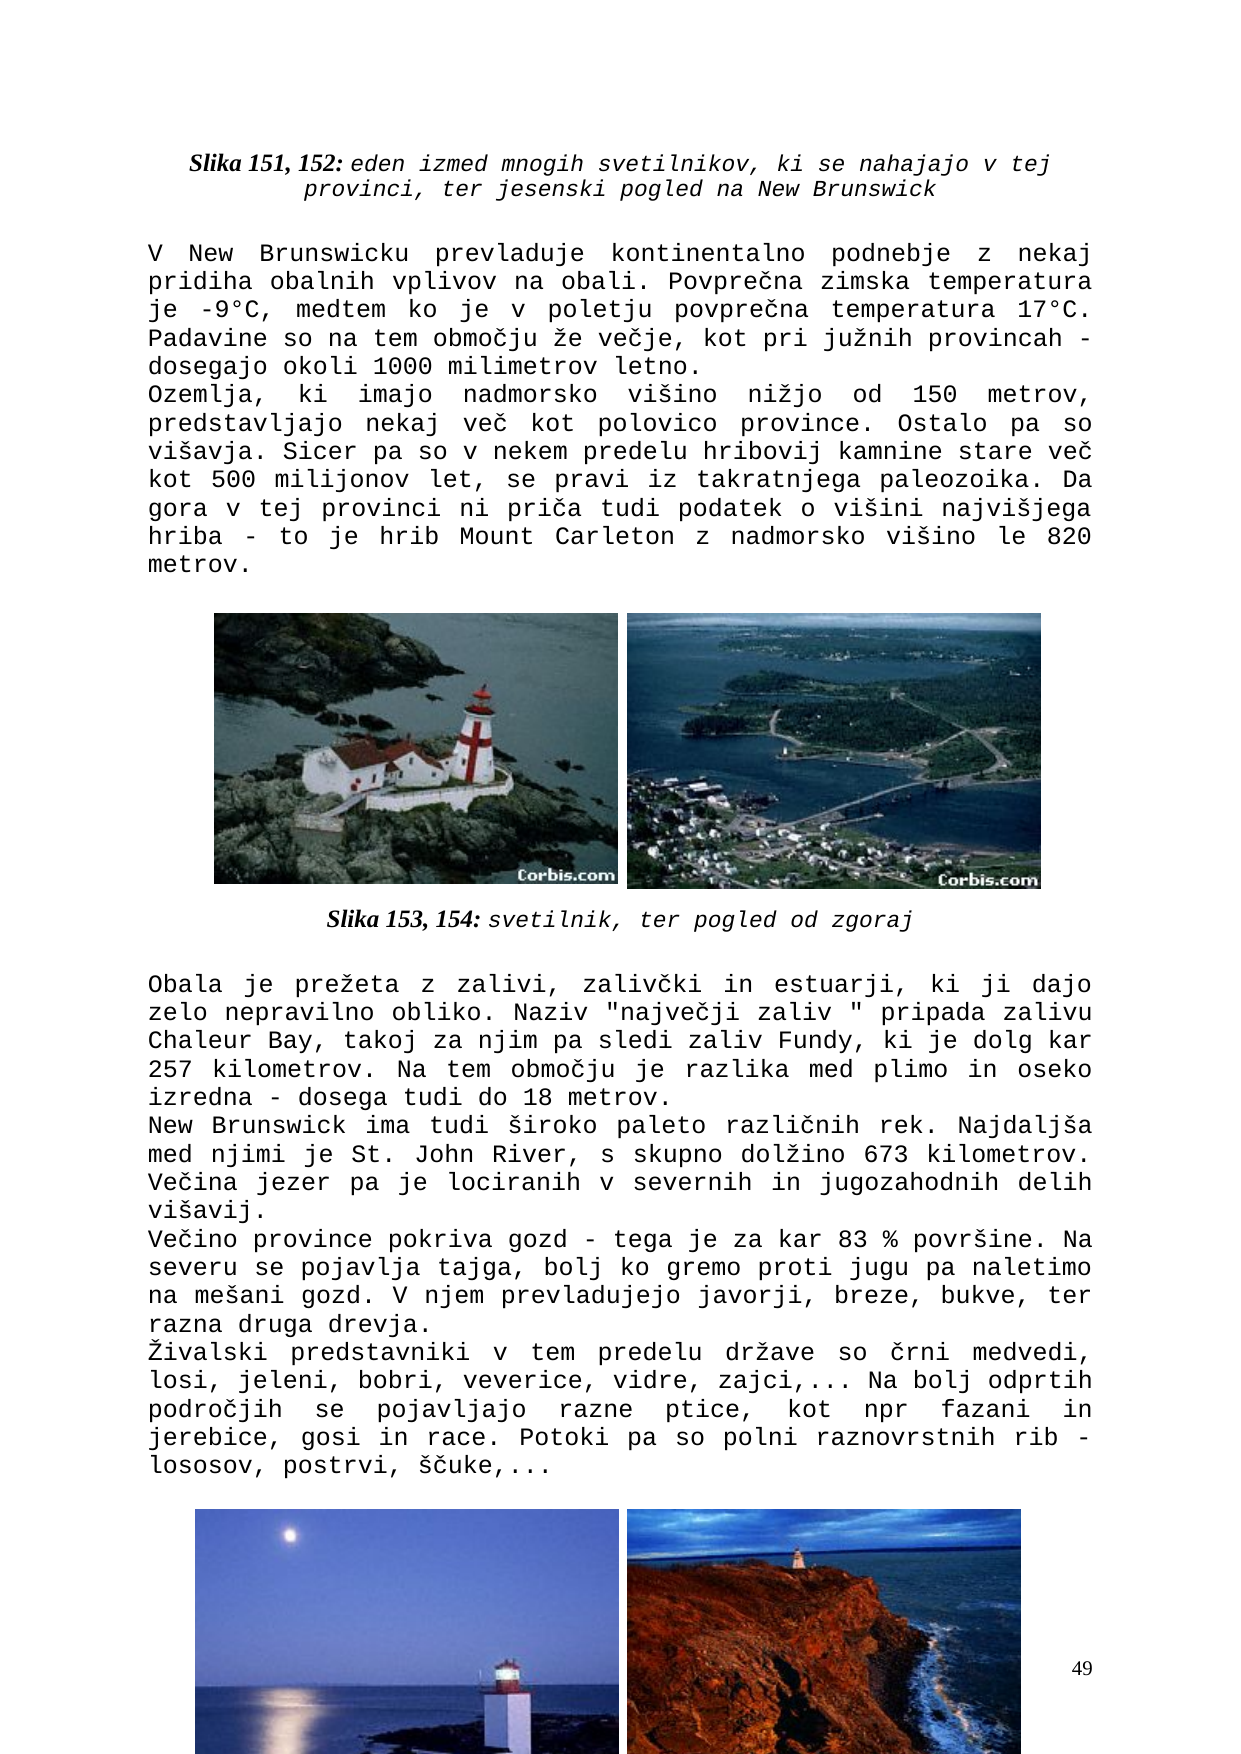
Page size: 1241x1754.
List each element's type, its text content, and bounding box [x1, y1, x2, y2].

picture [195, 1509, 619, 1754]
text Slika 153, 154: svetilnik, ter pogled od zgoraj [148, 904, 1093, 935]
text Živalski predstavniki v tem predelu države so črni medvedi, losi, jeleni, bobri, veverice, vidre, zajci,... Na bolj odprtih področjih se pojavljajo razne ptice, kot npr fazani in jerebice, gosi in race. Potoki pa so polni raznovrstnih rib - lososov, postrvi, ščuke,... [148, 1339, 1093, 1481]
text Večino province pokriva gozd - tega je za kar 83 % površine. Na severu se pojavlja tajga, bolj ko gremo proti jugu pa naletimo na mešani gozd. V njem prevladujejo javorji, breze, bukve, ter razna druga drevja. [148, 1226, 1093, 1339]
picture [627, 613, 1041, 889]
text Obala je prežeta z zalivi, zalivčki in estuarji, ki ji dajo zelo nepravilno obliko. Naziv "največji zaliv " pripada zalivu Chaleur Bay, takoj za njim pa sledi zaliv Fundy, ki je dolg kar 257 kilometrov. Na tem območju je razlika med plimo in oseko izredna - dosega tudi do 18 metrov. [148, 971, 1093, 1113]
text Ozemlja, ki imajo nadmorsko višino nižjo od 150 metrov, predstavljajo nekaj več kot polovico province. Ostalo pa so višavja. Sicer pa so v nekem predelu hribovij kamnine stare več kot 500 milijonov let, se pravi iz takratnjega paleozoika. Da gora v tej provinci ni priča tudi podatek o višini najvišjega hriba - to je hrib Mount Carleton z nadmorsko višino le 820 metrov. [148, 382, 1093, 580]
picture [627, 1509, 1021, 1754]
picture [214, 613, 618, 884]
text V New Brunswicku prevladuje kontinentalno podnebje z nekaj pridiha obalnih vplivov na obali. Povprečna zimska temperatura je -9°C, medtem ko je v poletju povprečna temperatura 17°C. Padavine so na tem območju že večje, kot pri južnih provincah - dosegajo okoli 1000 milimetrov letno. [148, 240, 1093, 382]
text Slika 151, 152: eden izmed mnogih svetilnikov, ki se nahajajo v tej provinci, ter jesenski pogled na New Brunswick [148, 148, 1093, 204]
text New Brunswick ima tudi široko paleto različnih rek. Najdaljša med njimi je St. John River, s skupno dolžino 673 kilometrov. Večina jezer pa je lociranih v severnih in jugozahodnih delih višavij. [148, 1113, 1093, 1226]
